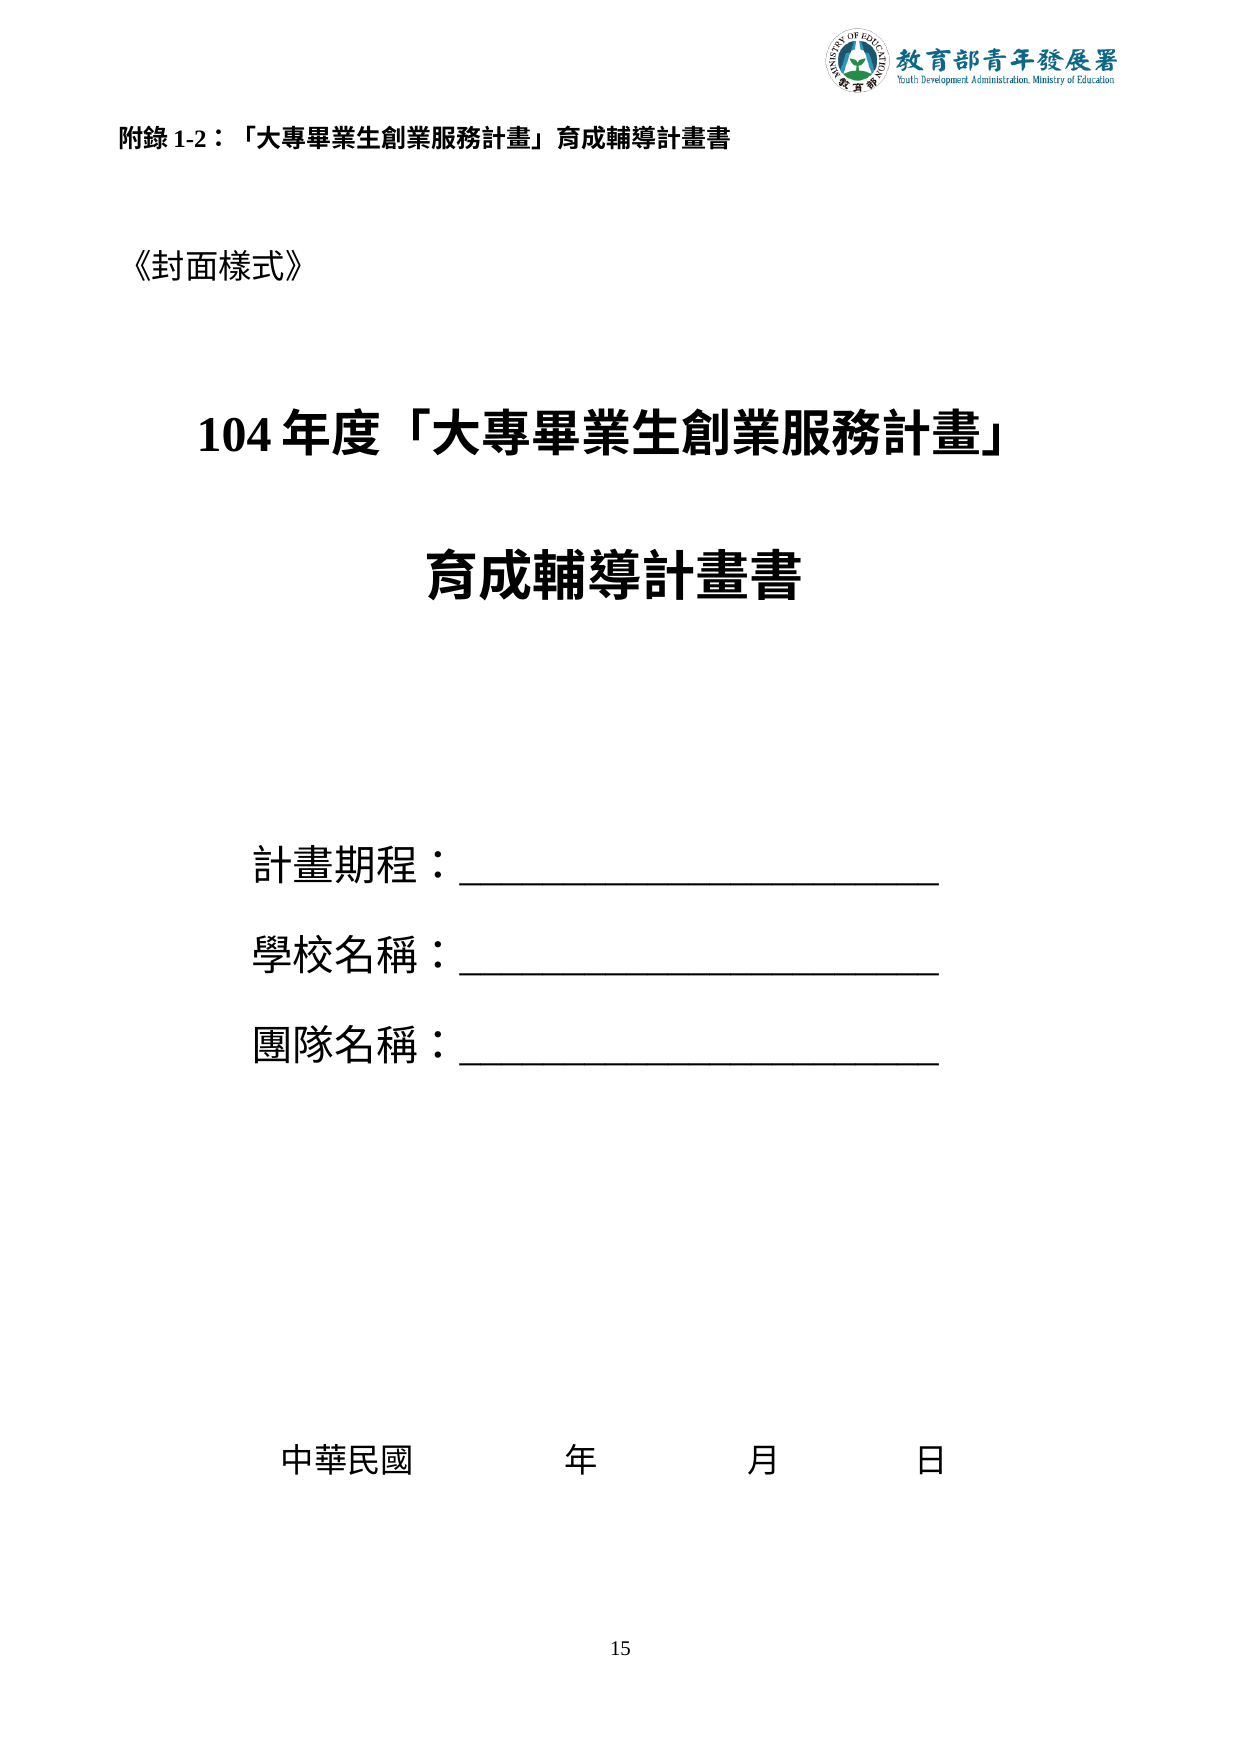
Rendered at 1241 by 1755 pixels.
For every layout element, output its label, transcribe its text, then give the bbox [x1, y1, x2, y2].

text 團隊名稱：_______________________ [118, 1012, 1110, 1073]
text 附錄1-2：「大專畢業生創業服務計畫」育成輔導計畫書 [118, 118, 1122, 154]
text 中華民國 年 月 日 [118, 1433, 1110, 1482]
text 104年度「大專畢業生創業服務計畫」 [118, 393, 1110, 466]
text 計畫期程：_______________________ [118, 832, 1110, 892]
text 《封面樣式》 [118, 239, 1110, 288]
text 育成輔導計畫書 [118, 533, 1110, 611]
text 學校名稱：_______________________ [118, 922, 1110, 982]
